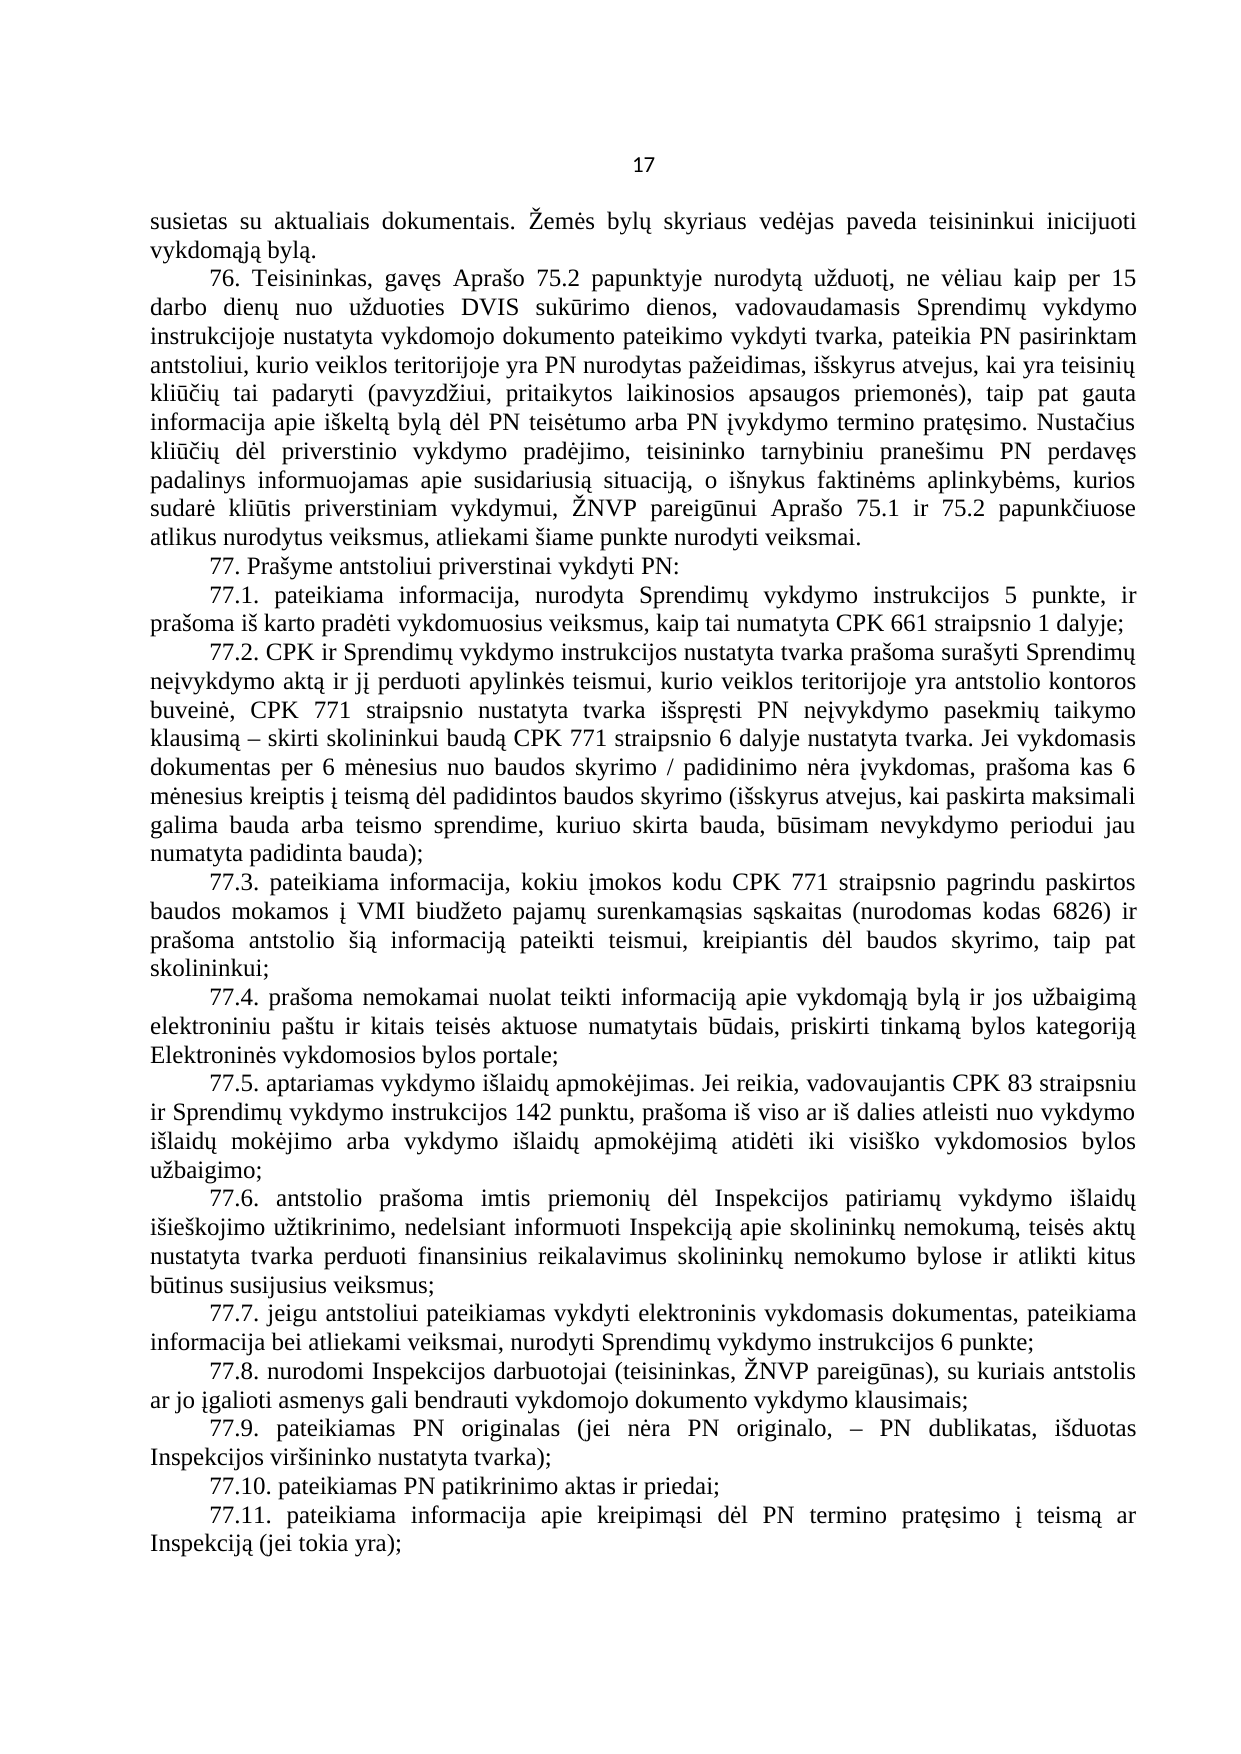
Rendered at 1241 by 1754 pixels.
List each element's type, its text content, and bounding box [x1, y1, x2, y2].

text 77.5. aptariamas vykdymo išlaidų apmokėjimas. Jei reikia, vadovaujantis CPK 83 straipsniu ir Sprendimų vykdymo instrukcijos 142 punktu, prašoma iš viso ar iš dalies atleisti nuo vykdymo išlaidų mokėjimo arba vykdymo išlaidų apmokėjimą atidėti iki visiško vykdomosios bylos užbaigimo; [150, 1068, 1137, 1183]
text 77.11. pateikiama informacija apie kreipimąsi dėl PN termino pratęsimo į teismą ar Inspekciją (jei tokia yra); [150, 1500, 1137, 1557]
text 77.10. pateikiamas PN patikrinimo aktas ir priedai; [150, 1471, 1137, 1500]
text 77. Prašyme antstoliui priverstinai vykdyti PN: [150, 551, 1137, 580]
text 77.3. pateikiama informacija, kokiu įmokos kodu CPK 771 straipsnio pagrindu paskirtos baudos mokamos į VMI biudžeto pajamų surenkamąsias sąskaitas (nurodomas kodas 6826) ir prašoma antstolio šią informaciją pateikti teismui, kreipiantis dėl baudos skyrimo, taip pat skolininkui; [150, 867, 1137, 982]
text 77.4. prašoma nemokamai nuolat teikti informaciją apie vykdomąją bylą ir jos užbaigimą elektroniniu paštu ir kitais teisės aktuose numatytais būdais, priskirti tinkamą bylos kategoriją Elektroninės vykdomosios bylos portale; [150, 982, 1137, 1068]
text 76. Teisininkas, gavęs Aprašo 75.2 papunktyje nurodytą užduotį, ne vėliau kaip per 15 darbo dienų nuo užduoties DVIS sukūrimo dienos, vadovaudamasis Sprendimų vykdymo instrukcijoje nustatyta vykdomojo dokumento pateikimo vykdyti tvarka, pateikia PN pasirinktam antstoliui, kurio veiklos teritorijoje yra PN nurodytas pažeidimas, išskyrus atvejus, kai yra teisinių kliūčių tai padaryti (pavyzdžiui, pritaikytos laikinosios apsaugos priemonės), taip pat gauta informacija apie iškeltą bylą dėl PN teisėtumo arba PN įvykdymo termino pratęsimo. Nustačius kliūčių dėl priverstinio vykdymo pradėjimo, teisininko tarnybiniu pranešimu PN perdavęs padalinys informuojamas apie susidariusią situaciją, o išnykus faktinėms aplinkybėms, kurios sudarė kliūtis priverstiniam vykdymui, ŽNVP pareigūnui Aprašo 75.1 ir 75.2 papunkčiuose atlikus nurodytus veiksmus, atliekami šiame punkte nurodyti veiksmai. [150, 263, 1137, 551]
text 77.8. nurodomi Inspekcijos darbuotojai (teisininkas, ŽNVP pareigūnas), su kuriais antstolis ar jo įgalioti asmenys gali bendrauti vykdomojo dokumento vykdymo klausimais; [150, 1356, 1137, 1413]
text susietas su aktualiais dokumentais. Žemės bylų skyriaus vedėjas paveda teisininkui inicijuoti vykdomąją bylą. [150, 206, 1137, 263]
text 77.6. antstolio prašoma imtis priemonių dėl Inspekcijos patiriamų vykdymo išlaidų išieškojimo užtikrinimo, nedelsiant informuoti Inspekciją apie skolininkų nemokumą, teisės aktų nustatyta tvarka perduoti finansinius reikalavimus skolininkų nemokumo bylose ir atlikti kitus būtinus susijusius veiksmus; [150, 1183, 1137, 1298]
text 77.1. pateikiama informacija, nurodyta Sprendimų vykdymo instrukcijos 5 punkte, ir prašoma iš karto pradėti vykdomuosius veiksmus, kaip tai numatyta CPK 661 straipsnio 1 dalyje; [150, 580, 1137, 637]
text 77.7. jeigu antstoliui pateikiamas vykdyti elektroninis vykdomasis dokumentas, pateikiama informacija bei atliekami veiksmai, nurodyti Sprendimų vykdymo instrukcijos 6 punkte; [150, 1298, 1137, 1356]
text 77.9. pateikiamas PN originalas (jei nėra PN originalo, – PN dublikatas, išduotas Inspekcijos viršininko nustatyta tvarka); [150, 1413, 1137, 1471]
text 77.2. CPK ir Sprendimų vykdymo instrukcijos nustatyta tvarka prašoma surašyti Sprendimų neįvykdymo aktą ir jį perduoti apylinkės teismui, kurio veiklos teritorijoje yra antstolio kontoros buveinė, CPK 771 straipsnio nustatyta tvarka išspręsti PN neįvykdymo pasekmių taikymo klausimą – skirti skolininkui baudą CPK 771 straipsnio 6 dalyje nustatyta tvarka. Jei vykdomasis dokumentas per 6 mėnesius nuo baudos skyrimo / padidinimo nėra įvykdomas, prašoma kas 6 mėnesius kreiptis į teismą dėl padidintos baudos skyrimo (išskyrus atvejus, kai paskirta maksimali galima bauda arba teismo sprendime, kuriuo skirta bauda, būsimam nevykdymo periodui jau numatyta padidinta bauda); [150, 637, 1137, 867]
